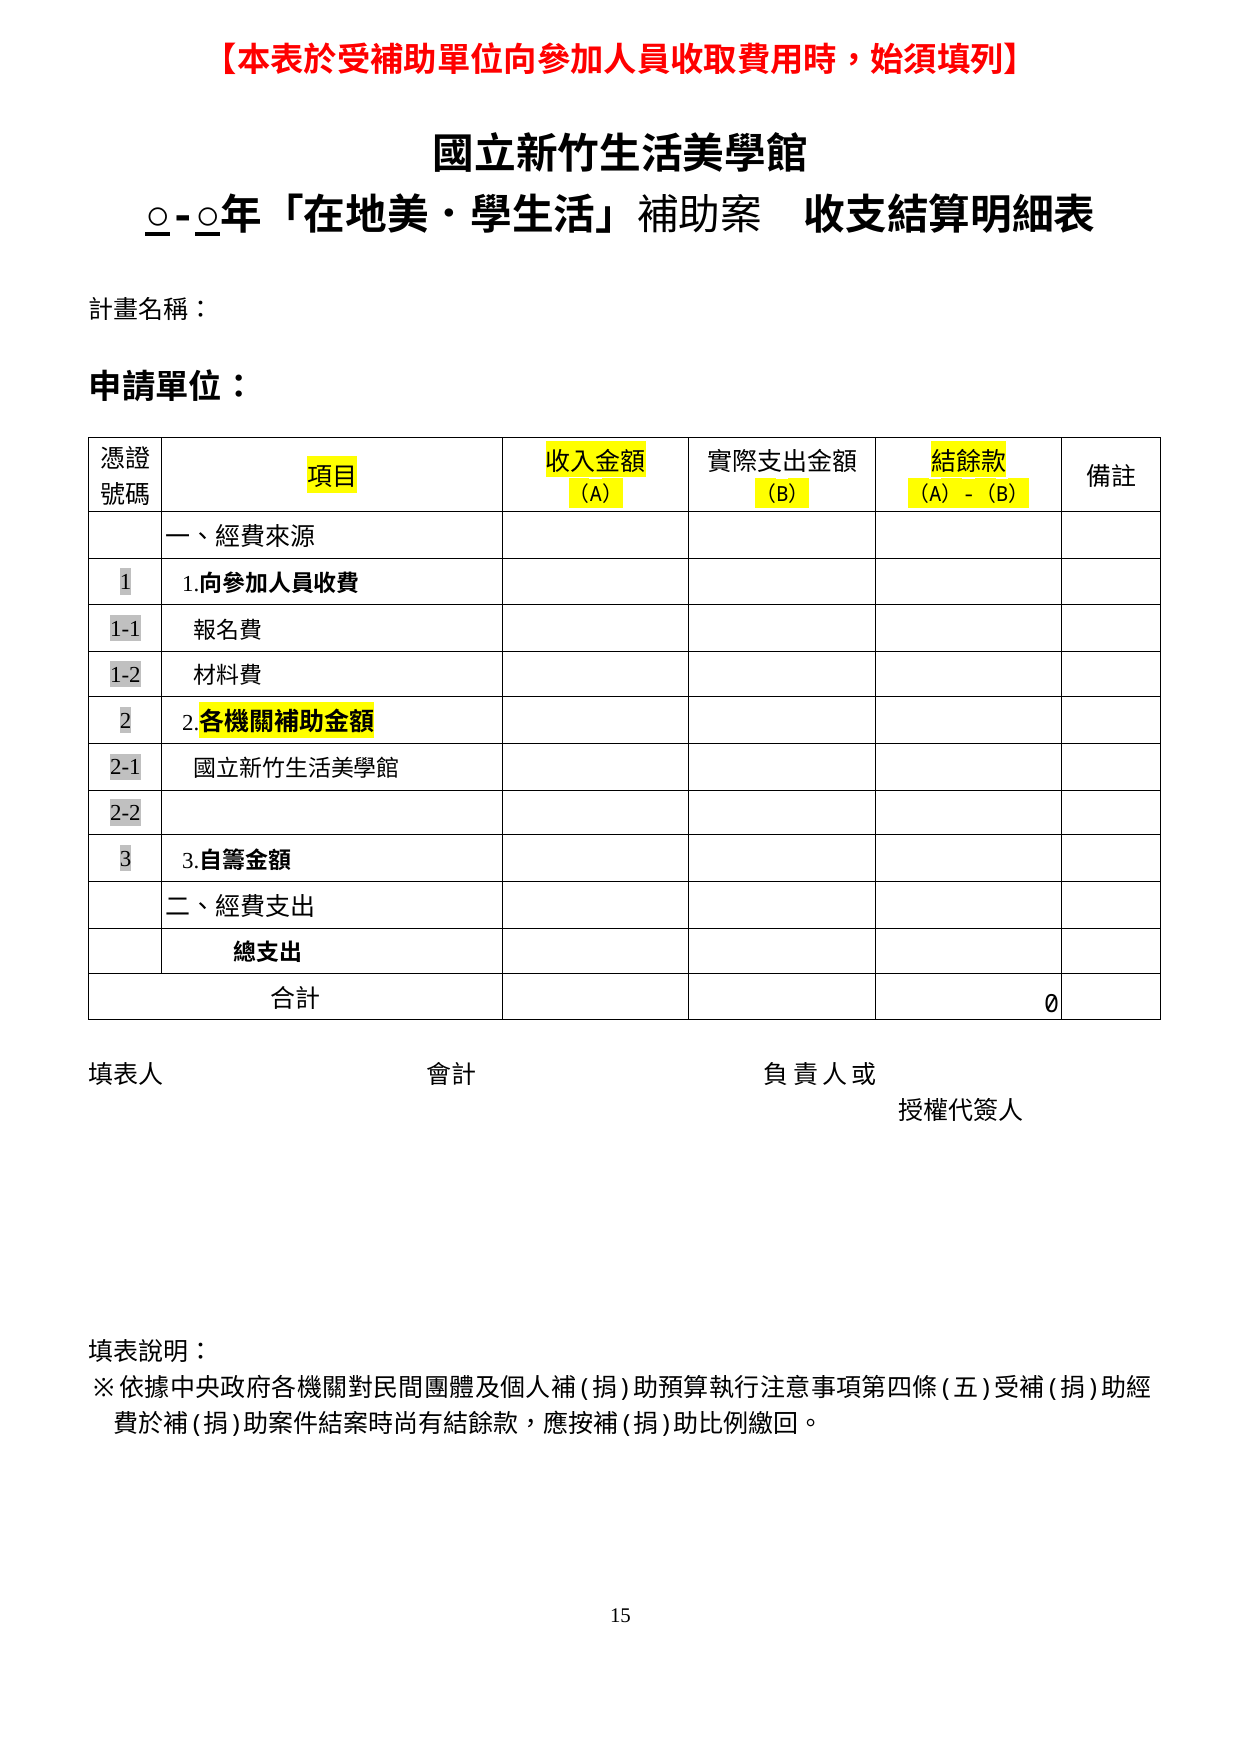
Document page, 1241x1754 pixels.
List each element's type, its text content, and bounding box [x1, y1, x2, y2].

table_cell [689, 882, 875, 928]
table_cell 合計 [89, 974, 502, 1019]
table_cell 3 [89, 835, 161, 881]
table_cell 2-2 [89, 791, 161, 834]
table_cell 1 [89, 559, 161, 604]
table_cell [689, 791, 875, 834]
table_cell [689, 929, 875, 973]
table_header 憑證 號碼 [89, 438, 161, 511]
table_cell [503, 791, 688, 834]
table_cell [89, 929, 161, 973]
table_cell [689, 697, 875, 743]
table_header 實際支出金額 （B） [689, 438, 875, 511]
table_cell [876, 744, 1061, 789]
text 申請單位： [89, 360, 1152, 408]
table_cell 2.各機關補助金額 [162, 697, 502, 743]
table_cell [689, 652, 875, 696]
table_cell [1062, 652, 1160, 696]
table_cell [876, 605, 1061, 651]
table_cell 材料費 [162, 652, 502, 696]
table_cell [1062, 605, 1160, 651]
table_cell [876, 512, 1061, 558]
table_cell [689, 605, 875, 651]
table_cell 總支出 [162, 929, 502, 973]
table_cell [503, 512, 688, 558]
table_cell [1062, 974, 1160, 1019]
table_cell [689, 559, 875, 604]
table_cell 3.自籌金額 [162, 835, 502, 881]
text 授權代簽人 [89, 1091, 1152, 1127]
table_cell [503, 929, 688, 973]
table_cell [503, 652, 688, 696]
text 國立新竹生活美學館 [89, 120, 1152, 181]
table_cell [1062, 835, 1160, 881]
table_cell 1-1 [89, 605, 161, 651]
table_cell [876, 697, 1061, 743]
table_cell [689, 974, 875, 1019]
table_cell [1062, 791, 1160, 834]
table_cell [1062, 744, 1160, 789]
text 【本表於受補助單位向參加人員收取費用時，始須填列】 [87, 32, 1153, 81]
table_cell 1-2 [89, 652, 161, 696]
table_cell [876, 929, 1061, 973]
table_cell [1062, 559, 1160, 604]
table_cell 2-1 [89, 744, 161, 789]
table_cell [503, 559, 688, 604]
table_cell 國立新竹生活美學館 [162, 744, 502, 789]
table_cell [162, 791, 502, 834]
table_cell 一、經費來源 [162, 512, 502, 558]
table_cell [689, 744, 875, 789]
table_cell [876, 652, 1061, 696]
text ※依據中央政府各機關對民間團體及個人補(捐)助預算執行注意事項第四條(五)受補(捐)助經費於補(捐)助案件結案時尚有結餘款，應按補(捐)助比例繳回。 [89, 1368, 1152, 1440]
table_cell 1.向參加人員收費 [162, 559, 502, 604]
table_cell [503, 882, 688, 928]
table_cell [89, 882, 161, 928]
table_cell [503, 744, 688, 789]
table_cell [1062, 882, 1160, 928]
table_cell 0 [876, 974, 1061, 1019]
table_cell [89, 512, 161, 558]
text 填表說明： [89, 1331, 1152, 1368]
table_cell [876, 835, 1061, 881]
table_cell [876, 791, 1061, 834]
text 計畫名稱： [89, 270, 1152, 331]
table_cell 報名費 [162, 605, 502, 651]
table_cell [1062, 697, 1160, 743]
table_cell [1062, 929, 1160, 973]
table_cell [876, 882, 1061, 928]
table_cell [503, 697, 688, 743]
table_header 收入金額 （A） [503, 438, 688, 511]
table_header 項目 [162, 438, 502, 511]
table_cell [689, 512, 875, 558]
table_cell [503, 974, 688, 1019]
table_cell [876, 559, 1061, 604]
table_header 備註 [1062, 438, 1160, 511]
text 填表人 會計 負責人或 [89, 1054, 1152, 1091]
table_cell 2 [89, 697, 161, 743]
table_header 結餘款 （A）-（B） [876, 438, 1061, 511]
text ○-○年「在地美．學生活」補助案 收支結算明細表 [89, 181, 1152, 241]
table_cell [1062, 512, 1160, 558]
table_cell [503, 605, 688, 651]
table_cell [689, 835, 875, 881]
table_cell [503, 835, 688, 881]
table_cell 二、經費支出 [162, 882, 502, 928]
